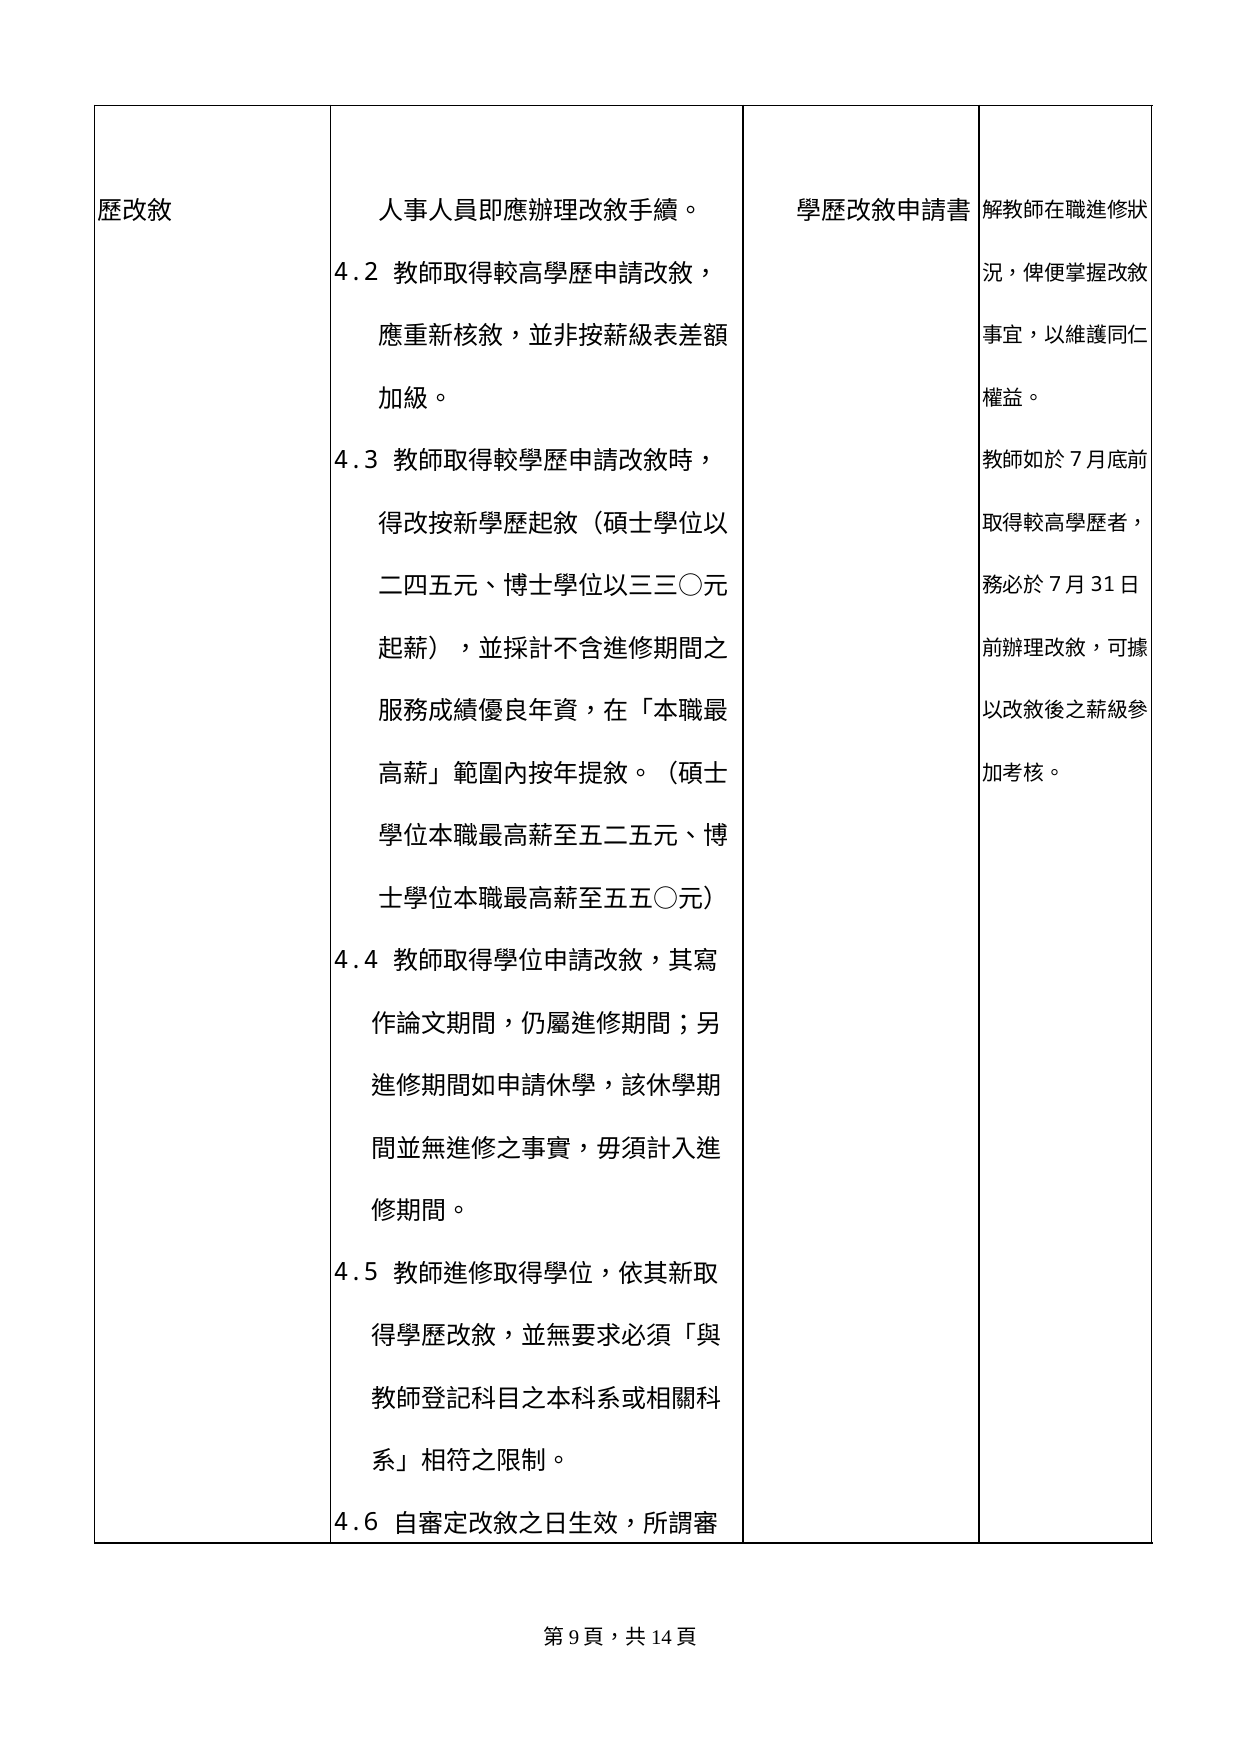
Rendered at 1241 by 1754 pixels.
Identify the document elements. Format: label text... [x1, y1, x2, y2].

table_cell 學歷改敘申請書 [744, 106, 978, 1542]
table_cell 解教師在職進修狀況，俾便掌握改敘事宜，以維護同仁權益。 教師如於7月底前取得較高學歷者，務必於7月31日前辦理改敘，可據以改敘後之薪級參加考核。 [980, 106, 1151, 1542]
table_cell 人事人員即應辦理改敘手續。 4.2 教師取得較高學歷申請改敘，應重新核敘，並非按薪級表差額加級。 4.3 教師取得較學歷申請改敘時，得改按新學歷起敘（碩士學位以二四五元、博士學位以三三○元起薪），並採計不含進修期間之服務成績優良年資，在「本職最高薪」範圍內按年提敘。（碩士學位本職最高薪至五二五元、博士學位本職最高薪至五五○元） 4.4 教師取得學位申請改敘，其寫作論文期間，仍屬進修期間；另進修期間如申請休學，該休學期間並無進修之事實，毋須計入進修期間。 4.5 教師進修取得學位，依其新取得學歷改敘，並無要求必須「與教師登記科目之本科系或相關科系」相符之限制。 4.6 自審定改敘之日生效，所謂審 [331, 106, 742, 1542]
table_cell 歷改敘 [95, 106, 330, 1542]
